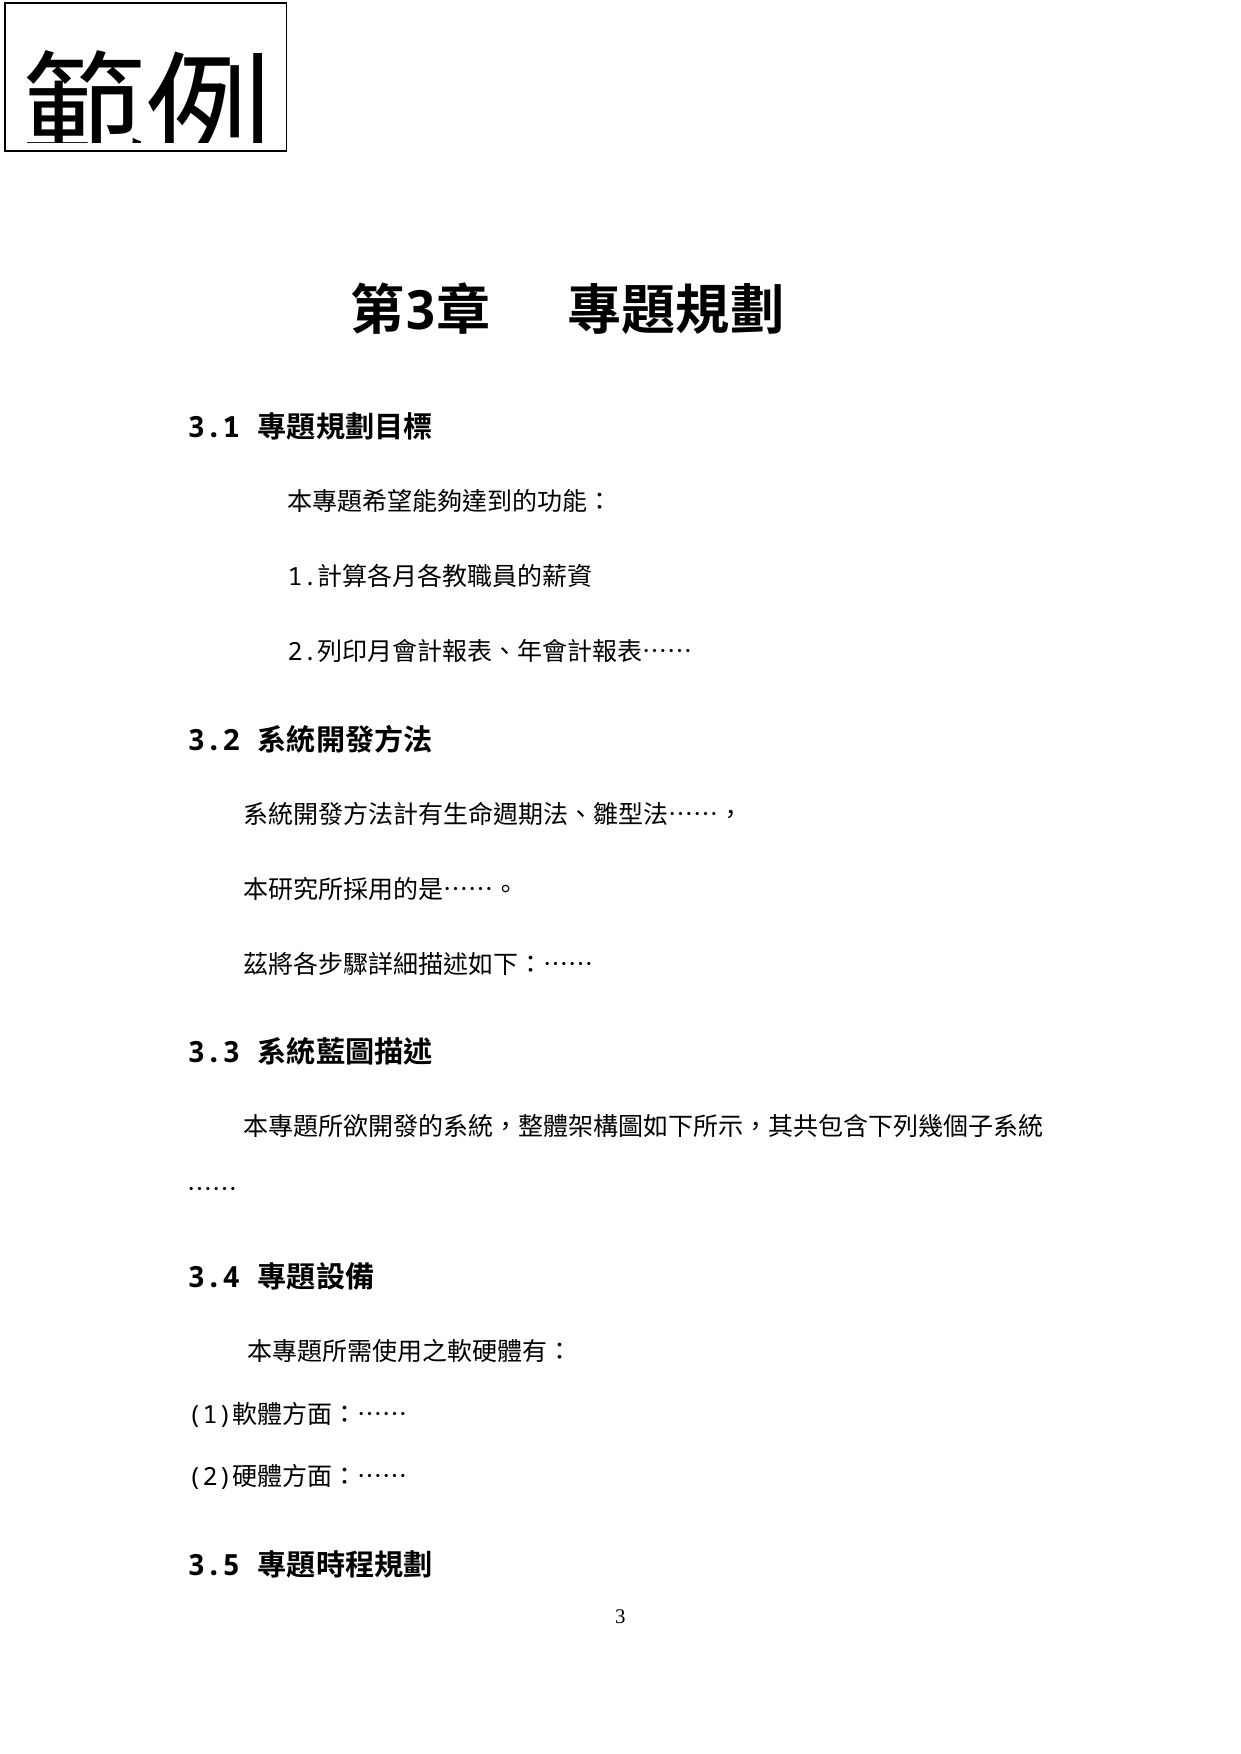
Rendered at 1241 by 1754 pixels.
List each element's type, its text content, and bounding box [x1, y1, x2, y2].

text 3.2 系統開發方法 [187, 696, 1053, 758]
text 3.4 專題設備 [187, 1233, 1053, 1296]
text 本研究所採用的是……。 [187, 846, 1053, 908]
text 3.1 專題規劃目標 [187, 383, 1053, 446]
text (2)硬體方面：…… [187, 1433, 1053, 1496]
text 茲將各步驟詳細描述如下：…… [187, 921, 1053, 983]
text (1)軟體方面：…… [187, 1371, 1053, 1433]
text 本專題希望能夠達到的功能： [287, 458, 1053, 521]
list 專題規劃 [350, 233, 1053, 358]
text 本專題所欲開發的系統，整體架構圖如下所示，其共包含下列幾個子系統…… [187, 1083, 1053, 1208]
text 本專題所需使用之軟硬體有： [187, 1308, 1053, 1371]
text 系統開發方法計有生命週期法、雛型法……， [187, 771, 1053, 833]
text 3.5 專題時程規劃 [187, 1521, 1053, 1583]
text 2.列印月會計報表、年會計報表…… [287, 608, 1053, 671]
text 3.3 系統藍圖描述 [187, 1008, 1053, 1071]
text 1.計算各月各教職員的薪資 [287, 533, 1053, 596]
